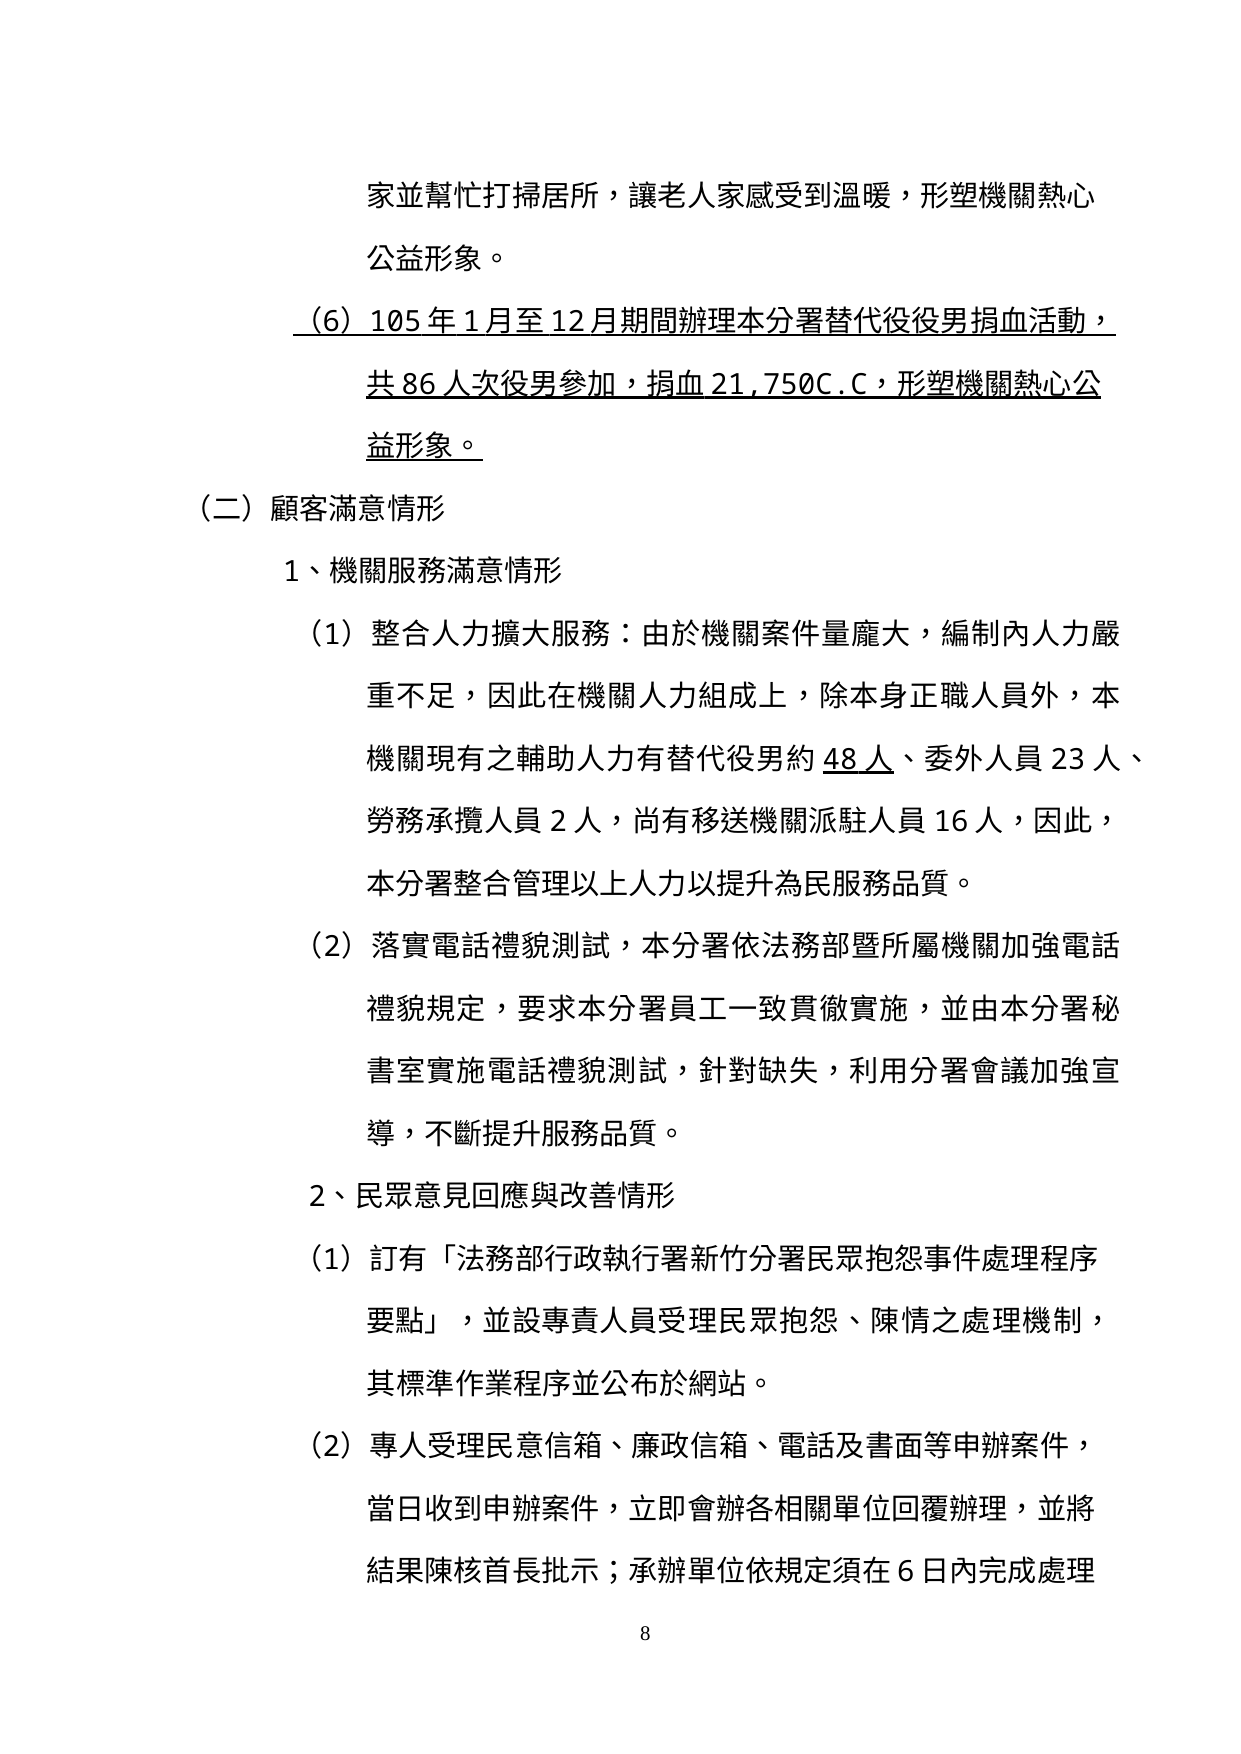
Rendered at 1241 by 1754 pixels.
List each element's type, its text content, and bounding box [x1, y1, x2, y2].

text （6）105年1月至12月期間辦理本分署替代役役男捐血活動，共86人次役男參加，捐血21,750C.C，形塑機關熱心公益形象。 [293, 277, 1122, 465]
text 1、機關服務滿意情形 [268, 527, 1122, 590]
text （1）訂有「法務部行政執行署新竹分署民眾抱怨事件處理程序要點」，並設專責人員受理民眾抱怨、陳情之處理機制，其標準作業程序並公布於網站。 [293, 1215, 1122, 1402]
text （1）整合人力擴大服務：由於機關案件量龐大，編制內人力嚴重不足，因此在機關人力組成上，除本身正職人員外，本機關現有之輔助人力有替代役男約48人、委外人員23人、勞務承攬人員2人，尚有移送機關派駐人員16人，因此，本分署整合管理以上人力以提升為民服務品質。 [293, 590, 1122, 902]
text 家並幫忙打掃居所，讓老人家感受到溫暖，形塑機關熱心公益形象。 [293, 152, 1122, 277]
text （2）落實電話禮貌測試，本分署依法務部暨所屬機關加強電話禮貌規定，要求本分署員工一致貫徹實施，並由本分署秘書室實施電話禮貌測試，針對缺失，利用分署會議加強宣導，不斷提升服務品質。 [293, 902, 1122, 1152]
text （二）顧客滿意情形 [139, 465, 1122, 527]
text 2、民眾意見回應與改善情形 [168, 1152, 1122, 1215]
text （2）專人受理民意信箱、廉政信箱、電話及書面等申辦案件，當日收到申辦案件，立即會辦各相關單位回覆辦理，並將結果陳核首長批示；承辦單位依規定須在6日內完成處理 [293, 1402, 1122, 1590]
